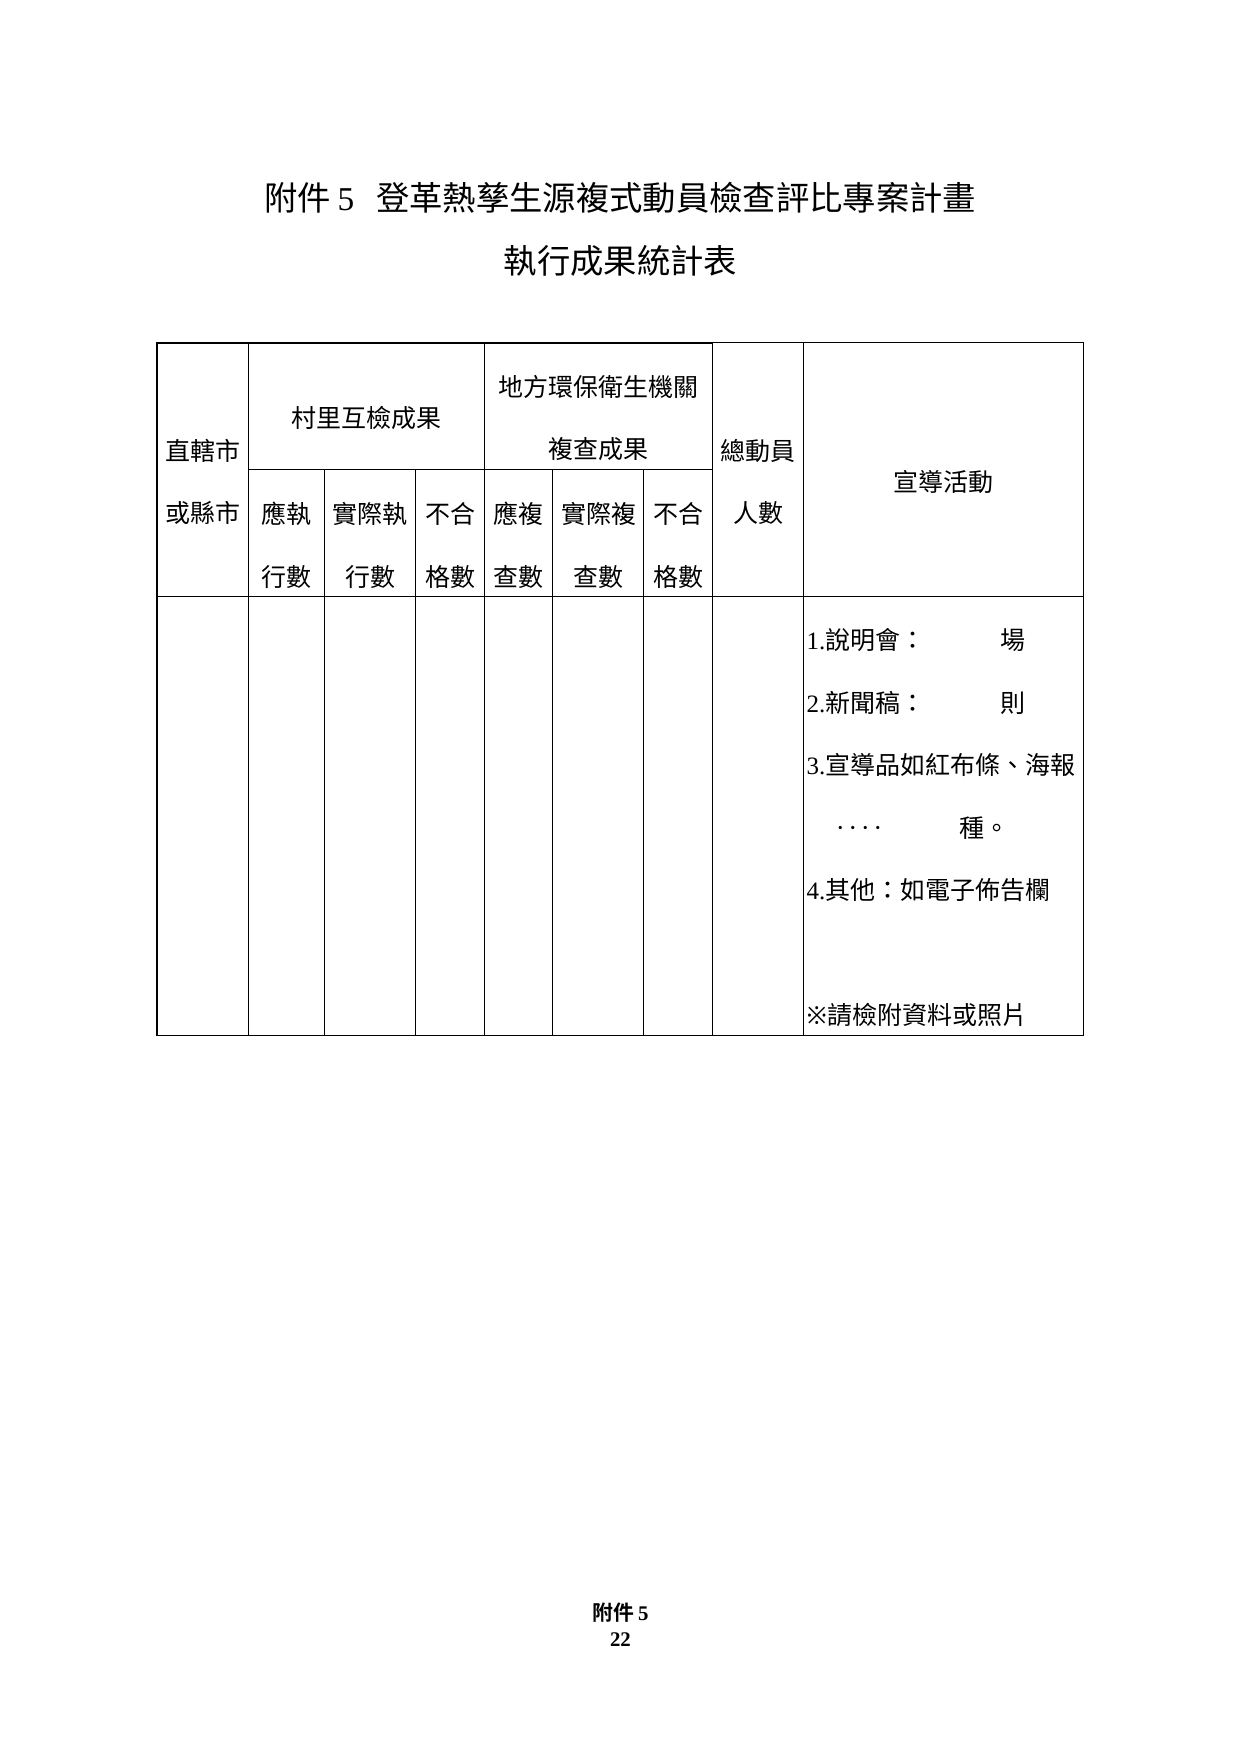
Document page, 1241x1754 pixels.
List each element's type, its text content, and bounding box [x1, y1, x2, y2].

table_cell [713, 597, 803, 1034]
table_cell 不合格數 [416, 470, 484, 596]
table_header 直轄市或縣市 [158, 344, 248, 596]
text 執行成果統計表 [187, 217, 1053, 279]
table_header 宣導活動 [804, 343, 1083, 596]
table_cell [553, 597, 643, 1034]
text 附件5 登革熱孳生源複式動員檢查評比專案計畫 [187, 154, 1053, 217]
table_header 總動員 人數 [713, 343, 803, 596]
table_cell 應執行數 [249, 470, 324, 596]
table_cell [416, 597, 484, 1034]
table_cell [325, 597, 415, 1034]
table_cell 不合格數 [644, 470, 712, 596]
table_cell 應複查數 [485, 470, 552, 596]
table_cell [158, 597, 248, 1034]
table_header 地方環保衛生機關複查成果 [485, 344, 712, 469]
table_cell 1.說明會： 場 2.新聞稿： 則 3.宣導品如紅布條、海報‥‥ 種。 4.其他：如電子佈告欄 ※請檢附資料或照片 [804, 597, 1083, 1034]
table_header 村里互檢成果 [249, 344, 484, 469]
table_cell [485, 597, 552, 1034]
table_cell [249, 597, 324, 1034]
table_cell 實際複查數 [553, 470, 643, 596]
table_cell [644, 597, 712, 1034]
table_cell 實際執行數 [325, 470, 415, 596]
